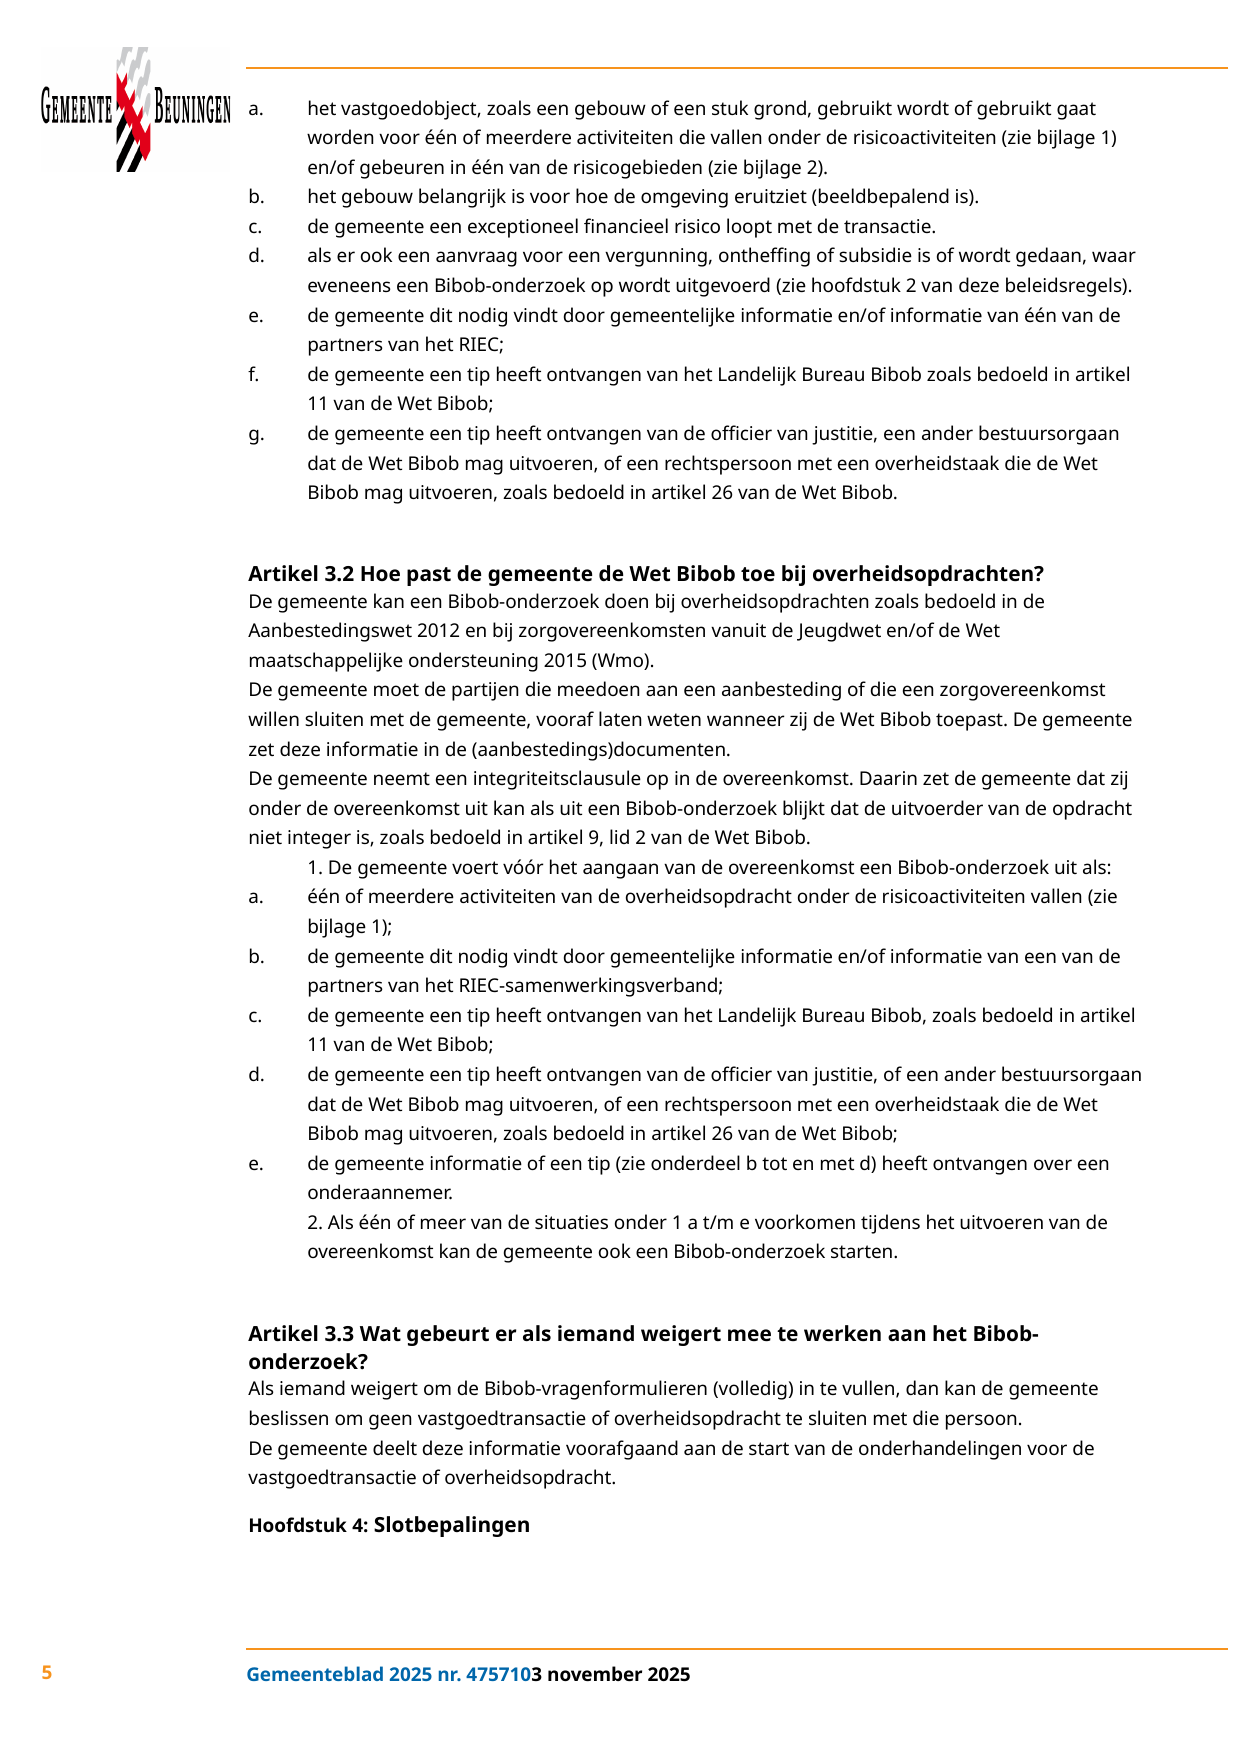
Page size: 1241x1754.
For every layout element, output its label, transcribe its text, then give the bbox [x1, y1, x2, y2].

text Als iemand weigert om de Bibob-vragenformulieren (volledig) in te vullen, dan kan de gemeente beslissen om geen vastgoedtransactie of overheidsopdracht te sluiten met die persoon. [248, 1376, 1152, 1431]
list het gebouw belangrijk is voor hoe de omgeving eruitziet (beeldbepalend is). [248, 183, 1152, 209]
text De gemeente neemt een integriteitsclausule op in de overeenkomst. Daarin zet de gemeente dat zij onder de overeenkomst uit kan als uit een Bibob-onderzoek blijkt dat de uitvoerder van de opdracht niet integer is, zoals bedoeld in artikel 9, lid 2 van de Wet Bibob. [248, 765, 1152, 850]
list de gemeente dit nodig vindt door gemeentelijke informatie en/of informatie van één van de partners van het RIEC; [248, 302, 1152, 357]
list de gemeente een tip heeft ontvangen van de officier van justitie, of een ander bestuursorgaan dat de Wet Bibob mag uitvoeren, of een rechtspersoon met een overheidstaak die de Wet Bibob mag uitvoeren, zoals bedoeld in artikel 26 van de Wet Bibob; [248, 1061, 1152, 1146]
text De gemeente kan een Bibob-onderzoek doen bij overheidsopdrachten zoals bedoeld in de Aanbestedingswet 2012 en bij zorgovereenkomsten vanuit de Jeugdwet en/of de Wet maatschappelijke ondersteuning 2015 (Wmo). [248, 588, 1152, 673]
list 2. Als één of meer van de situaties onder 1 a t/m e voorkomen tijdens het uitvoeren van de overeenkomst kan de gemeente ook een Bibob-onderzoek starten. [248, 1209, 1152, 1264]
list één of meerdere activiteiten van de overheidsopdracht onder de risicoactiviteiten vallen (zie bijlage 1); [248, 884, 1152, 939]
list het vastgoedobject, zoals een gebouw of een stuk grond, gebruikt wordt of gebruikt gaat worden voor één of meerdere activiteiten die vallen onder de risicoactiviteiten (zie bijlage 1) en/of gebeuren in één van de risicogebieden (zie bijlage 2). [248, 95, 1152, 180]
list als er ook een aanvraag voor een vergunning, ontheffing of subsidie is of wordt gedaan, waar eveneens een Bibob-onderzoek op wordt uitgevoerd (zie hoofdstuk 2 van deze beleidsregels). [248, 243, 1152, 298]
text Hoofdstuk 4: Slotbepalingen [248, 1510, 1152, 1538]
picture [41, 47, 231, 172]
list 1. De gemeente voert vóór het aangaan van de overeenkomst een Bibob-onderzoek uit als: [248, 854, 1152, 880]
text Artikel 3.2 Hoe past de gemeente de Wet Bibob toe bij overheidsopdrachten? [248, 559, 1152, 588]
text Artikel 3.3 Wat gebeurt er als iemand weigert mee te werken aan het Bibob-onderzoek? [248, 1319, 1152, 1376]
list de gemeente een tip heeft ontvangen van de officier van justitie, een ander bestuursorgaan dat de Wet Bibob mag uitvoeren, of een rechtspersoon met een overheidstaak die de Wet Bibob mag uitvoeren, zoals bedoeld in artikel 26 van de Wet Bibob. [248, 420, 1152, 505]
text De gemeente deelt deze informatie voorafgaand aan de start van de onderhandelingen voor de vastgoedtransactie of overheidsopdracht. [248, 1435, 1152, 1490]
list de gemeente dit nodig vindt door gemeentelijke informatie en/of informatie van een van de partners van het RIEC-samenwerkingsverband; [248, 943, 1152, 998]
text De gemeente moet de partijen die meedoen aan een aanbesteding of die een zorgovereenkomst willen sluiten met de gemeente, vooraf laten weten wanneer zij de Wet Bibob toepast. De gemeente zet deze informatie in de (aanbestedings)documenten. [248, 677, 1152, 761]
list de gemeente een tip heeft ontvangen van het Landelijk Bureau Bibob zoals bedoeld in artikel 11 van de Wet Bibob; [248, 361, 1152, 416]
list de gemeente een tip heeft ontvangen van het Landelijk Bureau Bibob, zoals bedoeld in artikel 11 van de Wet Bibob; [248, 1002, 1152, 1057]
list de gemeente informatie of een tip (zie onderdeel b tot en met d) heeft ontvangen over een onderaannemer. [248, 1150, 1152, 1205]
list de gemeente een exceptioneel financieel risico loopt met de transactie. [248, 213, 1152, 239]
